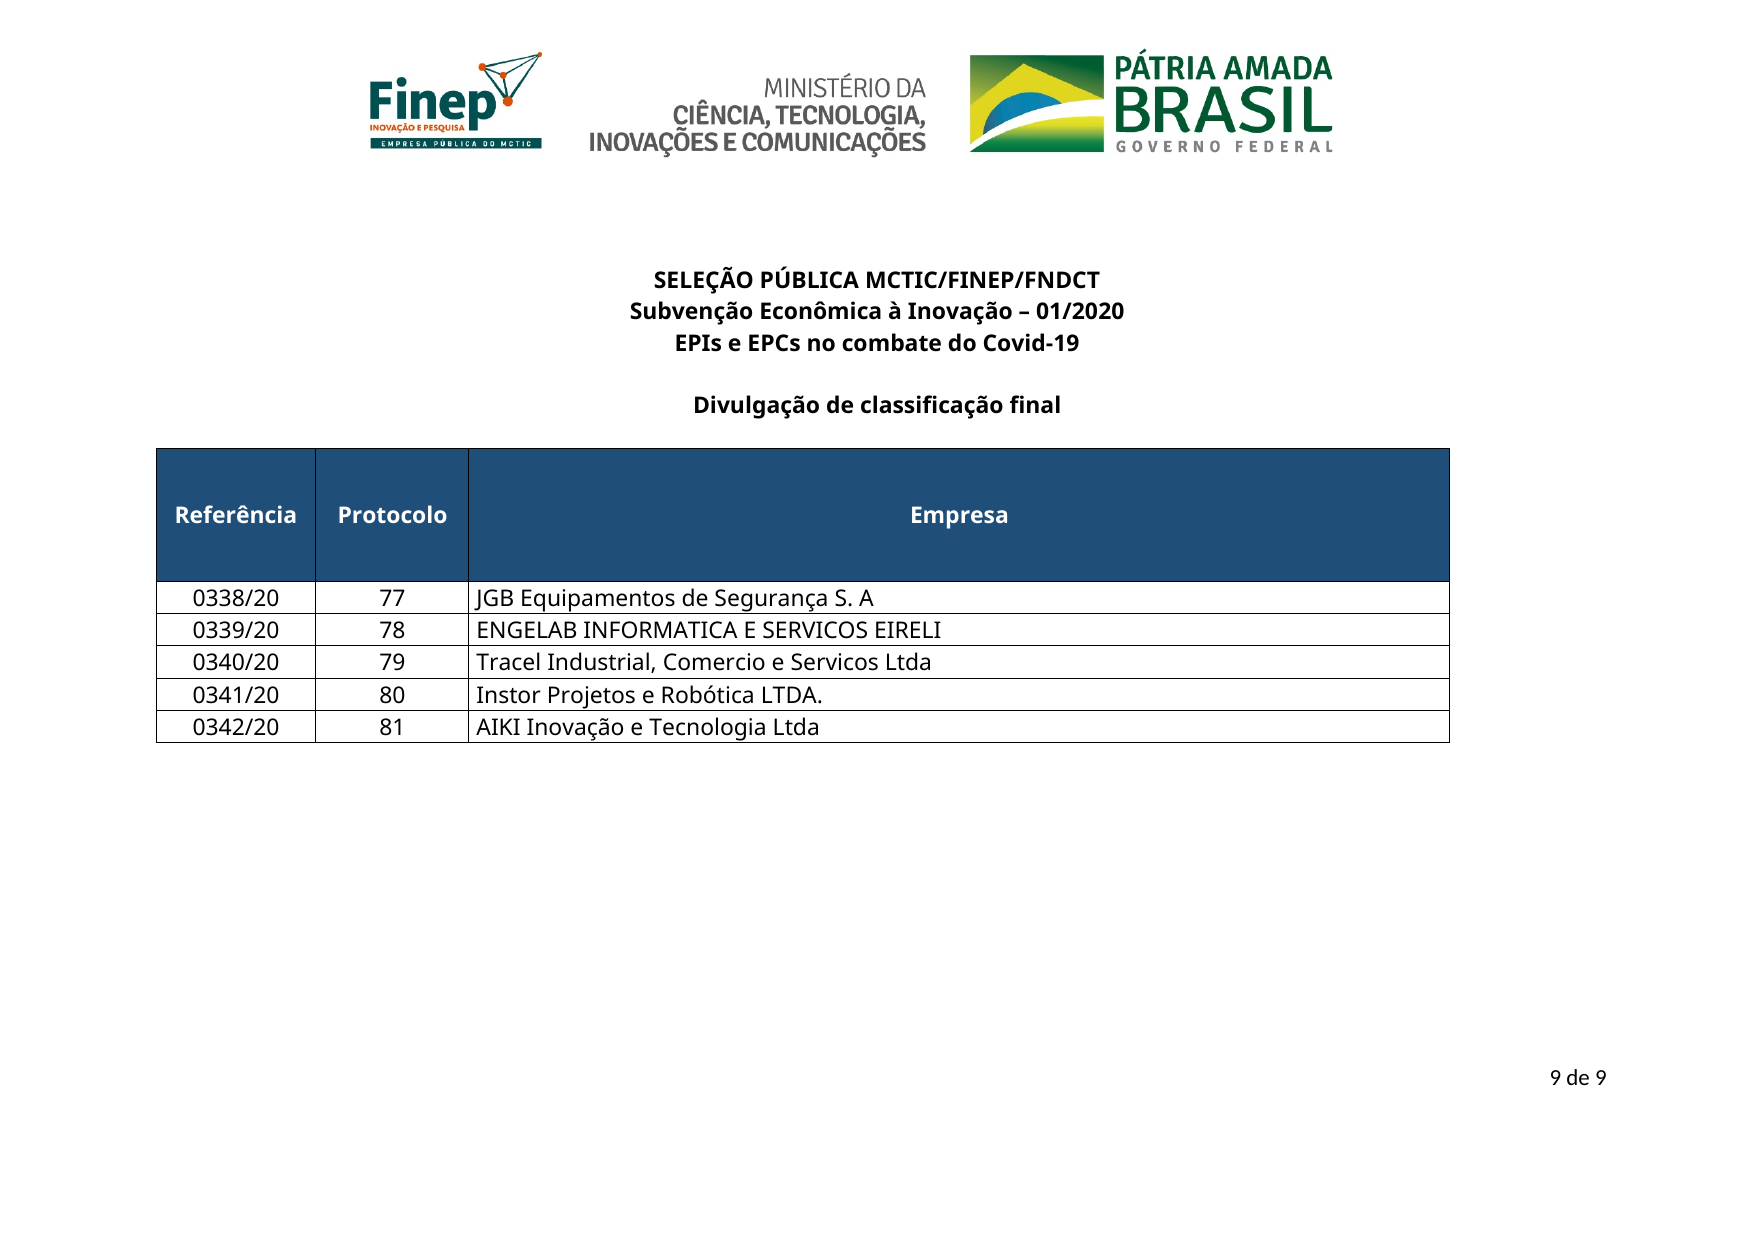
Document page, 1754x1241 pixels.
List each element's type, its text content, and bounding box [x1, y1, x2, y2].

table_cell 0342/20 [157, 711, 315, 742]
table_cell 79 [316, 646, 468, 677]
table_cell ENGELAB INFORMATICA E SERVICOS EIRELI [469, 614, 1449, 645]
table_cell 0340/20 [157, 646, 315, 677]
table_cell 77 [316, 582, 468, 613]
table_header Empresa [469, 449, 1449, 581]
table_cell Instor Projetos e Robótica LTDA. [469, 679, 1449, 710]
table_cell JGB Equipamentos de Segurança S. A [469, 582, 1449, 613]
table_cell 0341/20 [157, 679, 315, 710]
table_cell 78 [316, 614, 468, 645]
table_cell 0338/20 [157, 582, 315, 613]
table_cell 0339/20 [157, 614, 315, 645]
table_cell 81 [316, 711, 468, 742]
table_header Protocolo [316, 449, 468, 581]
table_cell 80 [316, 679, 468, 710]
table_cell AIKI Inovação e Tecnologia Ltda [469, 711, 1449, 742]
table_header Referência [157, 449, 315, 581]
table_cell Tracel Industrial, Comercio e Servicos Ltda [469, 646, 1449, 677]
